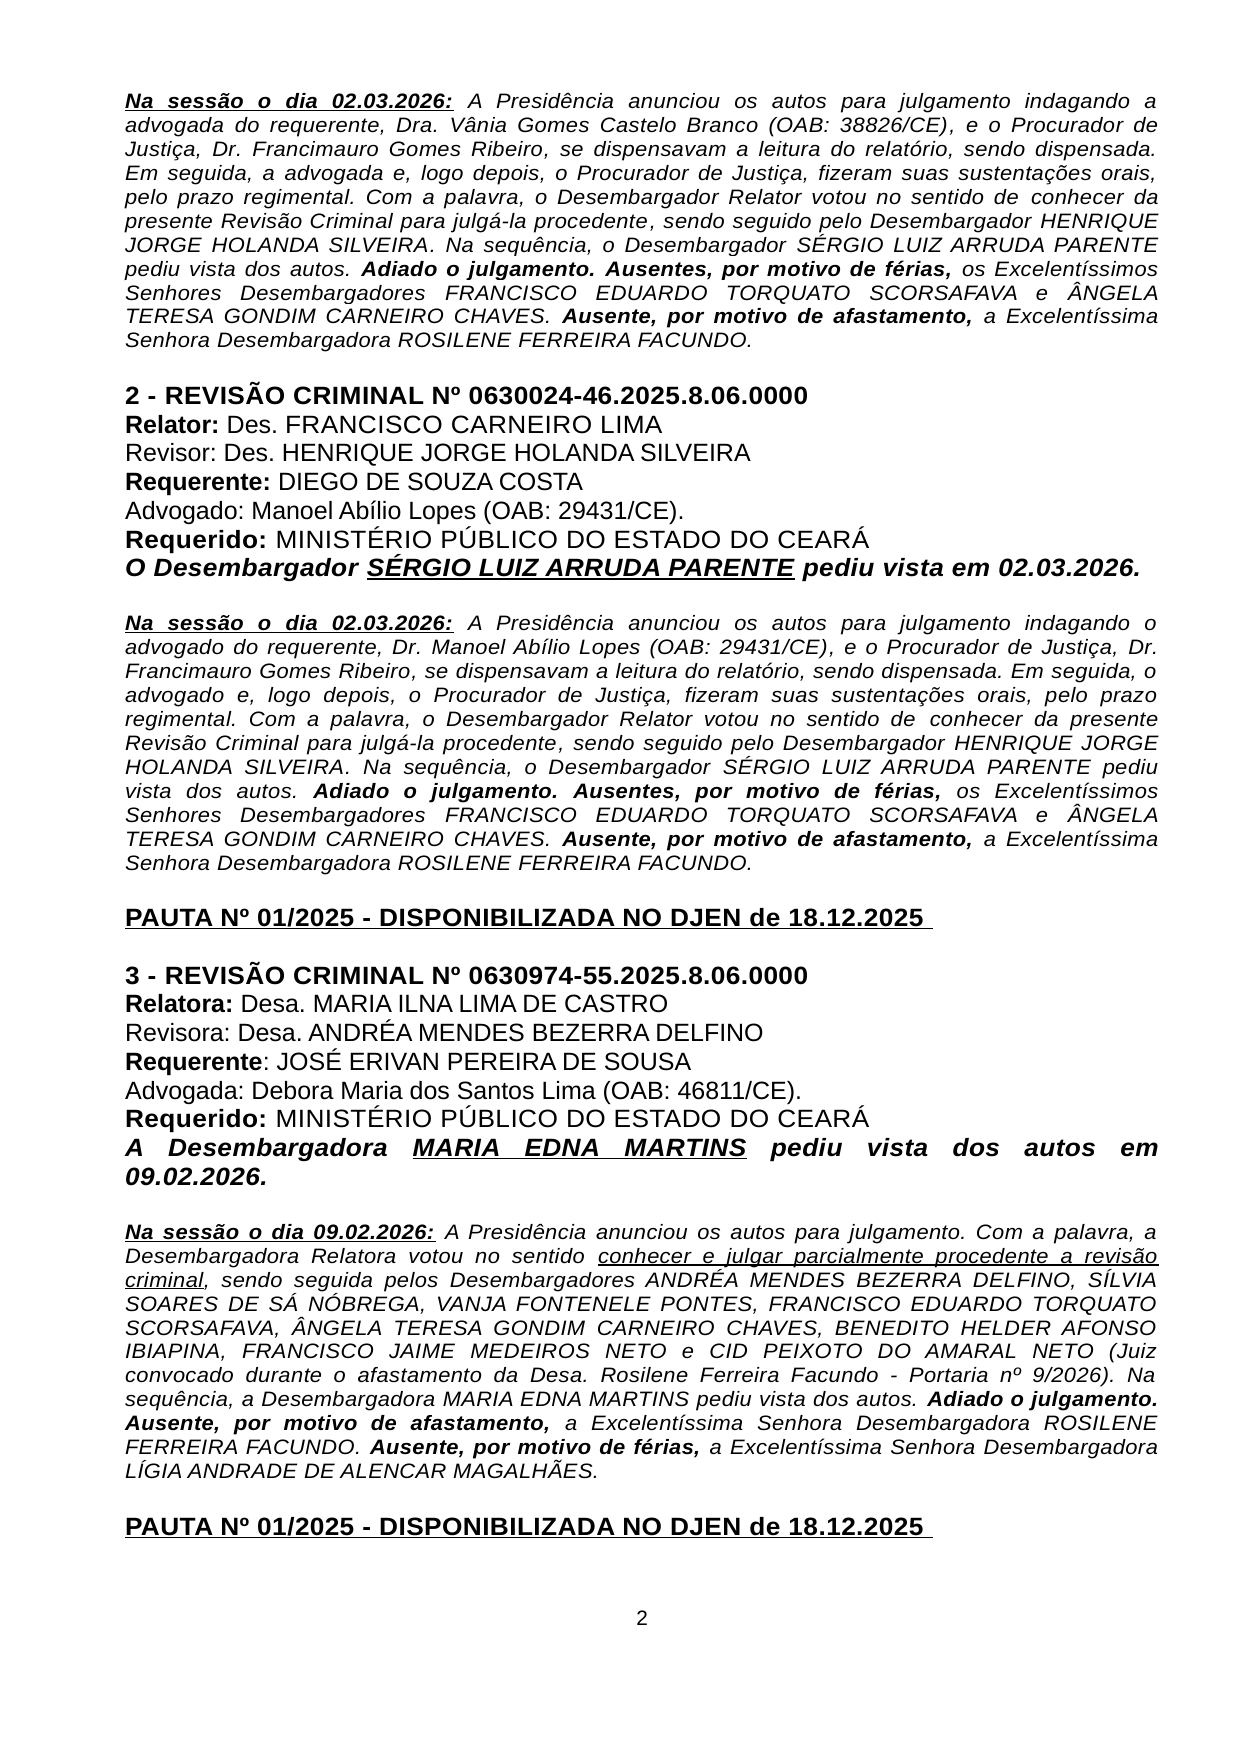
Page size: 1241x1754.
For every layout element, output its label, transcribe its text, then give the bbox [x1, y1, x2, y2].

text Na sessão o dia 02.03.2026: A Presidência anunciou os autos para julgamento indagando a advogada do requerente, Dra. Vânia Gomes Castelo Branco (OAB: 38826/CE), e o Procurador de Justiça, Dr. Francimauro Gomes Ribeiro, se dispensavam a leitura do relatório, sendo dispensada. Em seguida, a advogada e, logo depois, o Procurador de Justiça, fizeram suas sustentações orais, pelo prazo regimental. Com a palavra, o Desembargador Relator votou no sentido de conhecer da presente Revisão Criminal para julgá-la procedente, sendo seguido pelo Desembargador HENRIQUE JORGE HOLANDA SILVEIRA. Na sequência, o Desembargador SÉRGIO LUIZ ARRUDA PARENTE pediu vista dos autos. Adiado o julgamento. Ausentes, por motivo de férias, os Excelentíssimos Senhores Desembargadores FRANCISCO EDUARDO TORQUATO SCORSAFAVA e ÂNGELA TERESA GONDIM CARNEIRO CHAVES. Ausente, por motivo de afastamento, a Excelentíssima Senhora Desembargadora ROSILENE FERREIRA FACUNDO. [125, 89, 1158, 352]
text Relator: Des. FRANCISCO CARNEIRO LIMA [125, 410, 1158, 438]
text Requerente: DIEGO DE SOUZA COSTA [125, 467, 1159, 496]
text Na sessão o dia 02.03.2026: A Presidência anunciou os autos para julgamento indagando o advogado do requerente, Dr. Manoel Abílio Lopes (OAB: 29431/CE), e o Procurador de Justiça, Dr. Francimauro Gomes Ribeiro, se dispensavam a leitura do relatório, sendo dispensada. Em seguida, o advogado e, logo depois, o Procurador de Justiça, fizeram suas sustentações orais, pelo prazo regimental. Com a palavra, o Desembargador Relator votou no sentido de conhecer da presente Revisão Criminal para julgá-la procedente, sendo seguido pelo Desembargador HENRIQUE JORGE HOLANDA SILVEIRA. Na sequência, o Desembargador SÉRGIO LUIZ ARRUDA PARENTE pediu vista dos autos. Adiado o julgamento. Ausentes, por motivo de férias, os Excelentíssimos Senhores Desembargadores FRANCISCO EDUARDO TORQUATO SCORSAFAVA e ÂNGELA TERESA GONDIM CARNEIRO CHAVES. Ausente, por motivo de afastamento, a Excelentíssima Senhora Desembargadora ROSILENE FERREIRA FACUNDO. [125, 611, 1158, 874]
text A Desembargadora MARIA EDNA MARTINS pediu vista dos autos em 09.02.2026. [125, 1133, 1158, 1191]
text Relatora: Desa. MARIA ILNA LIMA DE CASTRO [125, 989, 1158, 1018]
text 2 - REVISÃO CRIMINAL Nº 0630024-46.2025.8.06.0000 [125, 381, 1158, 410]
text Revisora: Desa. ANDRÉA MENDES BEZERRA DELFINO [125, 1018, 1158, 1047]
text Requerente: JOSÉ ERIVAN PEREIRA DE SOUSA [125, 1047, 1158, 1076]
text PAUTA Nº 01/2025 - DISPONIBILIZADA NO DJEN de 18.12.2025 [125, 903, 1158, 932]
text Revisor: Des. HENRIQUE JORGE HOLANDA SILVEIRA [125, 438, 1158, 467]
text Requerido: MINISTÉRIO PÚBLICO DO ESTADO DO CEARÁ [125, 1104, 1158, 1133]
text Na sessão o dia 09.02.2026: A Presidência anunciou os autos para julgamento. Com a palavra, a Desembargadora Relatora votou no sentido conhecer e julgar parcialmente procedente a revisão criminal, sendo seguida pelos Desembargadores ANDRÉA MENDES BEZERRA DELFINO, SÍLVIA SOARES DE SÁ NÓBREGA, VANJA FONTENELE PONTES, FRANCISCO EDUARDO TORQUATO SCORSAFAVA, ÂNGELA TERESA GONDIM CARNEIRO CHAVES, BENEDITO HELDER AFONSO IBIAPINA, FRANCISCO JAIME MEDEIROS NETO e CID PEIXOTO DO AMARAL NETO (Juiz convocado durante o afastamento da Desa. Rosilene Ferreira Facundo - Portaria nº 9/2026). Na sequência, a Desembargadora MARIA EDNA MARTINS pediu vista dos autos. Adiado o julgamento. Ausente, por motivo de afastamento, a Excelentíssima Senhora Desembargadora ROSILENE FERREIRA FACUNDO. Ausente, por motivo de férias, a Excelentíssima Senhora Desembargadora LÍGIA ANDRADE DE ALENCAR MAGALHÃES. [125, 1219, 1158, 1483]
text O Desembargador SÉRGIO LUIZ ARRUDA PARENTE pediu vista em 02.03.2026. [125, 553, 1158, 582]
text Advogado: Manoel Abílio Lopes (OAB: 29431/CE). [125, 496, 1159, 525]
text Requerido: MINISTÉRIO PÚBLICO DO ESTADO DO CEARÁ [125, 525, 1158, 553]
text 3 - REVISÃO CRIMINAL Nº 0630974-55.2025.8.06.0000 [125, 961, 1158, 989]
text Advogada: Debora Maria dos Santos Lima (OAB: 46811/CE). [125, 1076, 1158, 1104]
text PAUTA Nº 01/2025 - DISPONIBILIZADA NO DJEN de 18.12.2025 [125, 1512, 1158, 1541]
